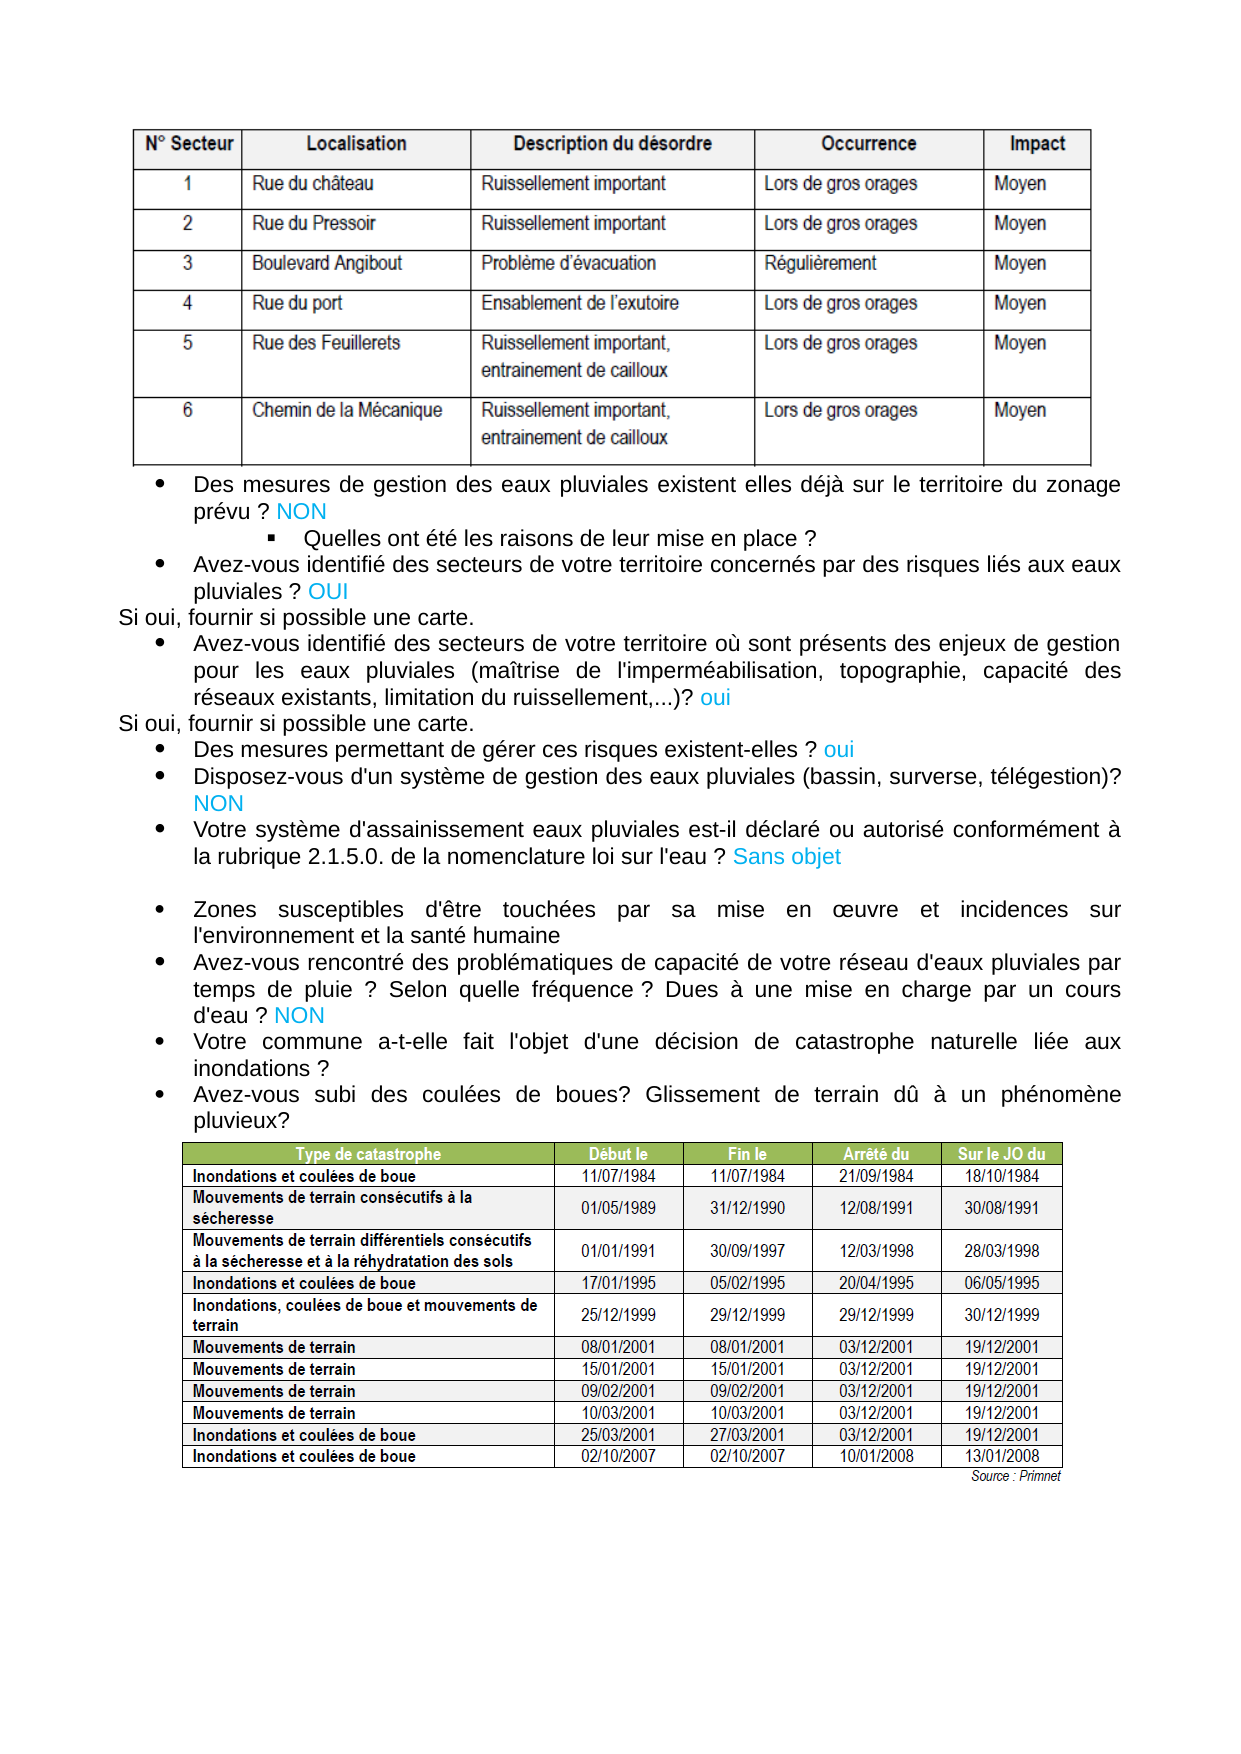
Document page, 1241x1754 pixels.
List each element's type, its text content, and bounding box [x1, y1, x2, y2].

text Si oui, fournir si possible une carte. [118, 710, 1122, 736]
list Votre commune a-t-elle fait l'objet d'une décision de catastrophe naturelle liée aux inondations ? [156, 1028, 1122, 1081]
list Votre système d'assainissement eaux pluviales est-il déclaré ou autorisé conformément à la rubrique 2.1.5.0. de la nomenclature loi sur l'eau ? Sans objet [156, 816, 1122, 870]
list Des mesures permettant de gérer ces risques existent-elles ? oui [156, 736, 1122, 763]
list Avez-vous rencontré des problématiques de capacité de votre réseau d'eaux pluviales par temps de pluie ? Selon quelle fréquence ? Dues à une mise en charge par un cours d'eau ? NON [156, 949, 1122, 1028]
list Avez-vous subi des coulées de boues? Glissement de terrain dû à un phénomène pluvieux? [156, 1081, 1122, 1134]
list Zones susceptibles d'être touchées par sa mise en œuvre et incidences sur l'environnement et la santé humaine [156, 896, 1122, 949]
list Avez-vous identifié des secteurs de votre territoire concernés par des risques liés aux eaux pluviales ? OUI [156, 551, 1122, 604]
list Disposez-vous d'un système de gestion des eaux pluviales (bassin, surverse, télégestion)? NON [156, 763, 1122, 816]
list Quelles ont été les raisons de leur mise en place ? [266, 524, 1122, 551]
list Des mesures de gestion des eaux pluviales existent elles déjà sur le territoire du zonage prévu ? NON [156, 472, 1122, 524]
text Si oui, fournir si possible une carte. [118, 604, 1122, 630]
list Avez-vous identifié des secteurs de votre territoire où sont présents des enjeux de gestion pour les eaux pluviales (maîtrise de l'imperméabilisation, topographie, capacité des réseaux existants, limitation du ruissellement,...)? oui [156, 630, 1122, 710]
